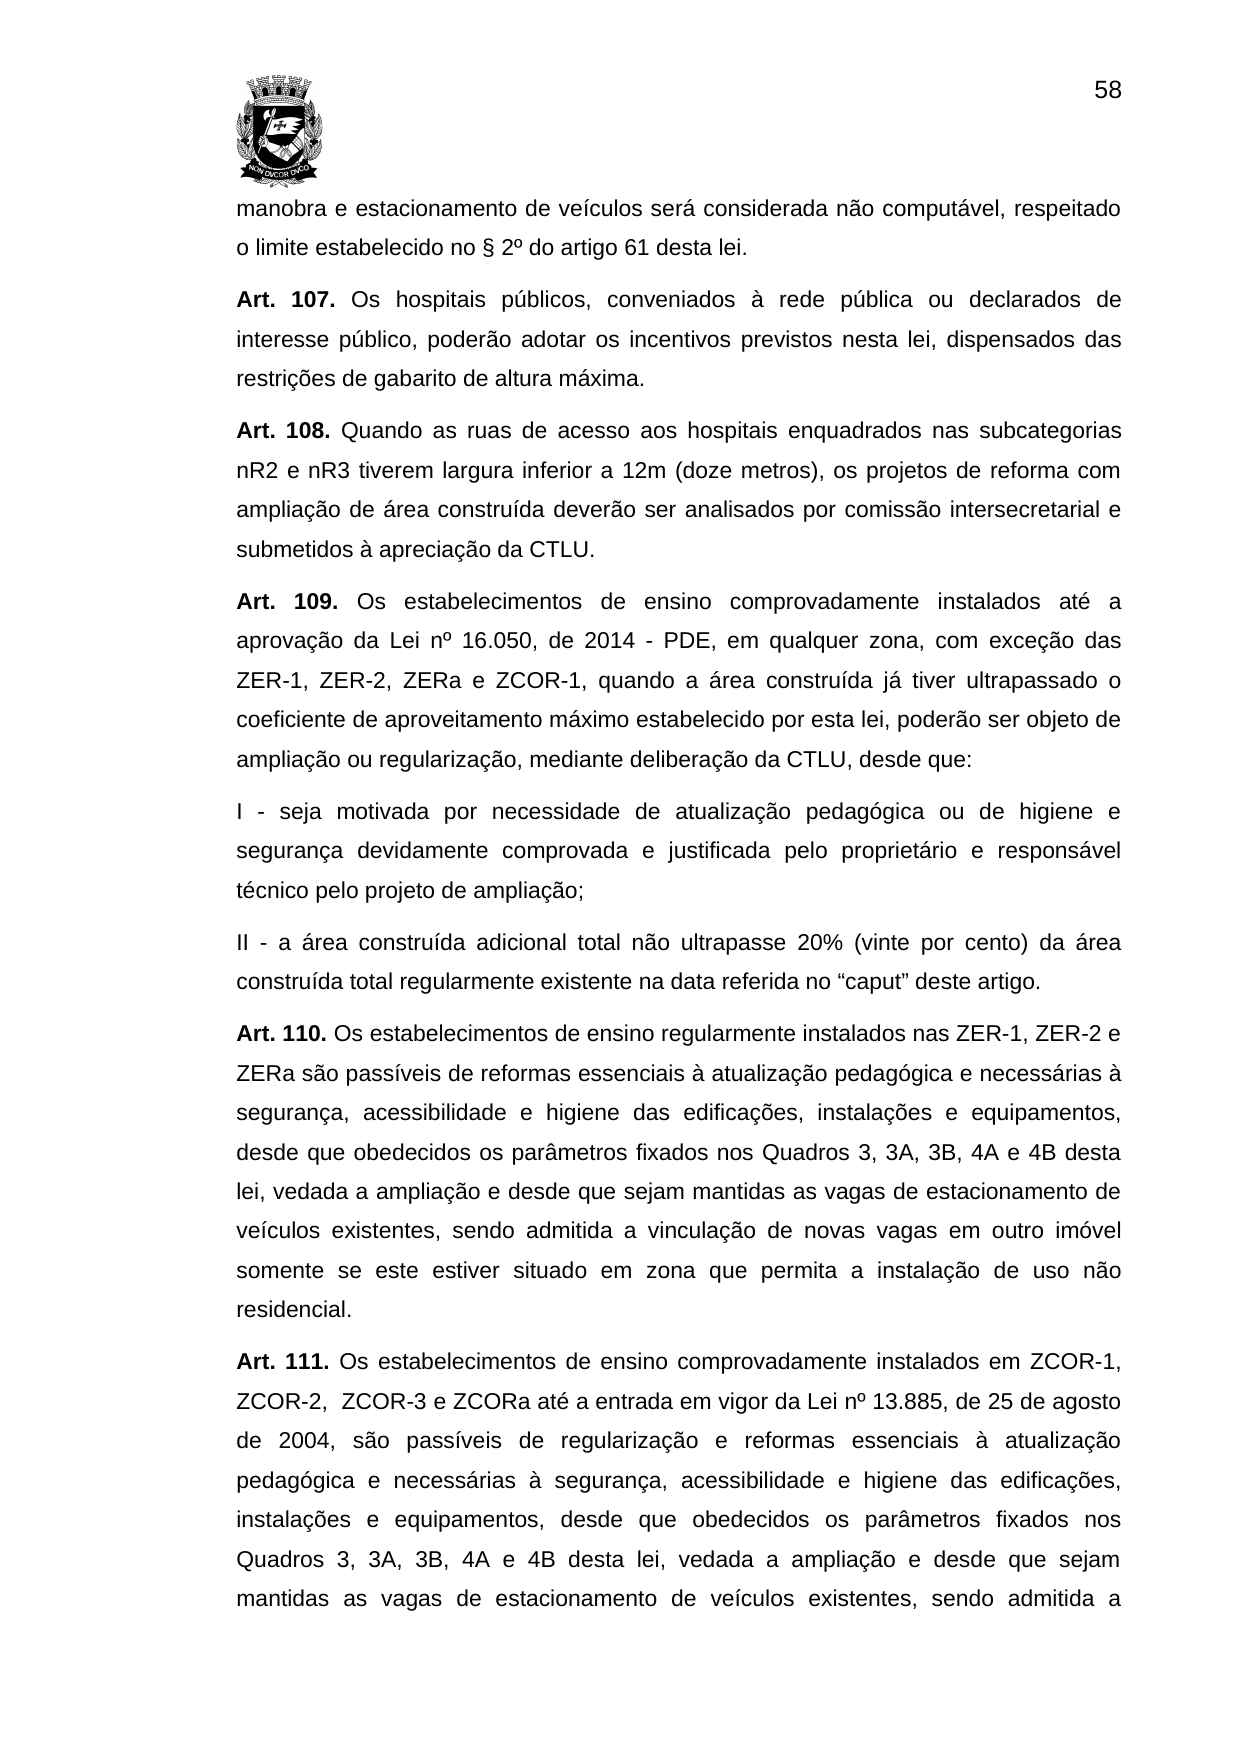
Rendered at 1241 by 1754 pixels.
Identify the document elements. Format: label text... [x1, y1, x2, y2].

text Art. 110. Os estabelecimentos de ensino regularmente instalados nas ZER-1, ZER-2 e ZERa são passíveis de reformas essenciais à atualização pedagógica e necessárias à segurança, acessibilidade e higiene das edificações, instalações e equipamentos, desde que obedecidos os parâmetros fixados nos Quadros 3, 3A, 3B, 4A e 4B desta lei, vedada a ampliação e desde que sejam mantidas as vagas de estacionamento de veículos existentes, sendo admitida a vinculação de novas vagas em outro imóvel somente se este estiver situado em zona que permita a instalação de uso não residencial. [236, 1020, 1122, 1323]
text Art. 111. Os estabelecimentos de ensino comprovadamente instalados em ZCOR-1, ZCOR-2, ZCOR-3 e ZCORa até a entrada em vigor da Lei nº 13.885, de 25 de agosto de 2004, são passíveis de regularização e reformas essenciais à atualização pedagógica e necessárias à segurança, acessibilidade e higiene das edificações, instalações e equipamentos, desde que obedecidos os parâmetros fixados nos Quadros 3, 3A, 3B, 4A e 4B desta lei, vedada a ampliação e desde que sejam mantidas as vagas de estacionamento de veículos existentes, sendo admitida a [236, 1348, 1122, 1612]
text Art. 107. Os hospitais públicos, conveniados à rede pública ou declarados de interesse público, poderão adotar os incentivos previstos nesta lei, dispensados das restrições de gabarito de altura máxima. [236, 286, 1122, 392]
text manobra e estacionamento de veículos será considerada não computável, respeitado o limite estabelecido no § 2º do artigo 61 desta lei. [236, 195, 1122, 261]
text I - seja motivada por necessidade de atualização pedagógica ou de higiene e segurança devidamente comprovada e justificada pelo proprietário e responsável técnico pelo projeto de ampliação; [236, 798, 1122, 903]
text Art. 109. Os estabelecimentos de ensino comprovadamente instalados até a aprovação da Lei nº 16.050, de 2014 - PDE, em qualquer zona, com exceção das ZER-1, ZER-2, ZERa e ZCOR-1, quando a área construída já tiver ultrapassado o coeficiente de aproveitamento máximo estabelecido por esta lei, poderão ser objeto de ampliação ou regularização, mediante deliberação da CTLU, desde que: [236, 588, 1122, 772]
text II - a área construída adicional total não ultrapasse 20% (vinte por cento) da área construída total regularmente existente na data referida no “caput” deste artigo. [236, 928, 1122, 994]
text Art. 108. Quando as ruas de acesso aos hospitais enquadrados nas subcategorias nR2 e nR3 tiverem largura inferior a 12m (doze metros), os projetos de reforma com ampliação de área construída deverão ser analisados por comissão intersecretarial e submetidos à apreciação da CTLU. [236, 417, 1122, 562]
